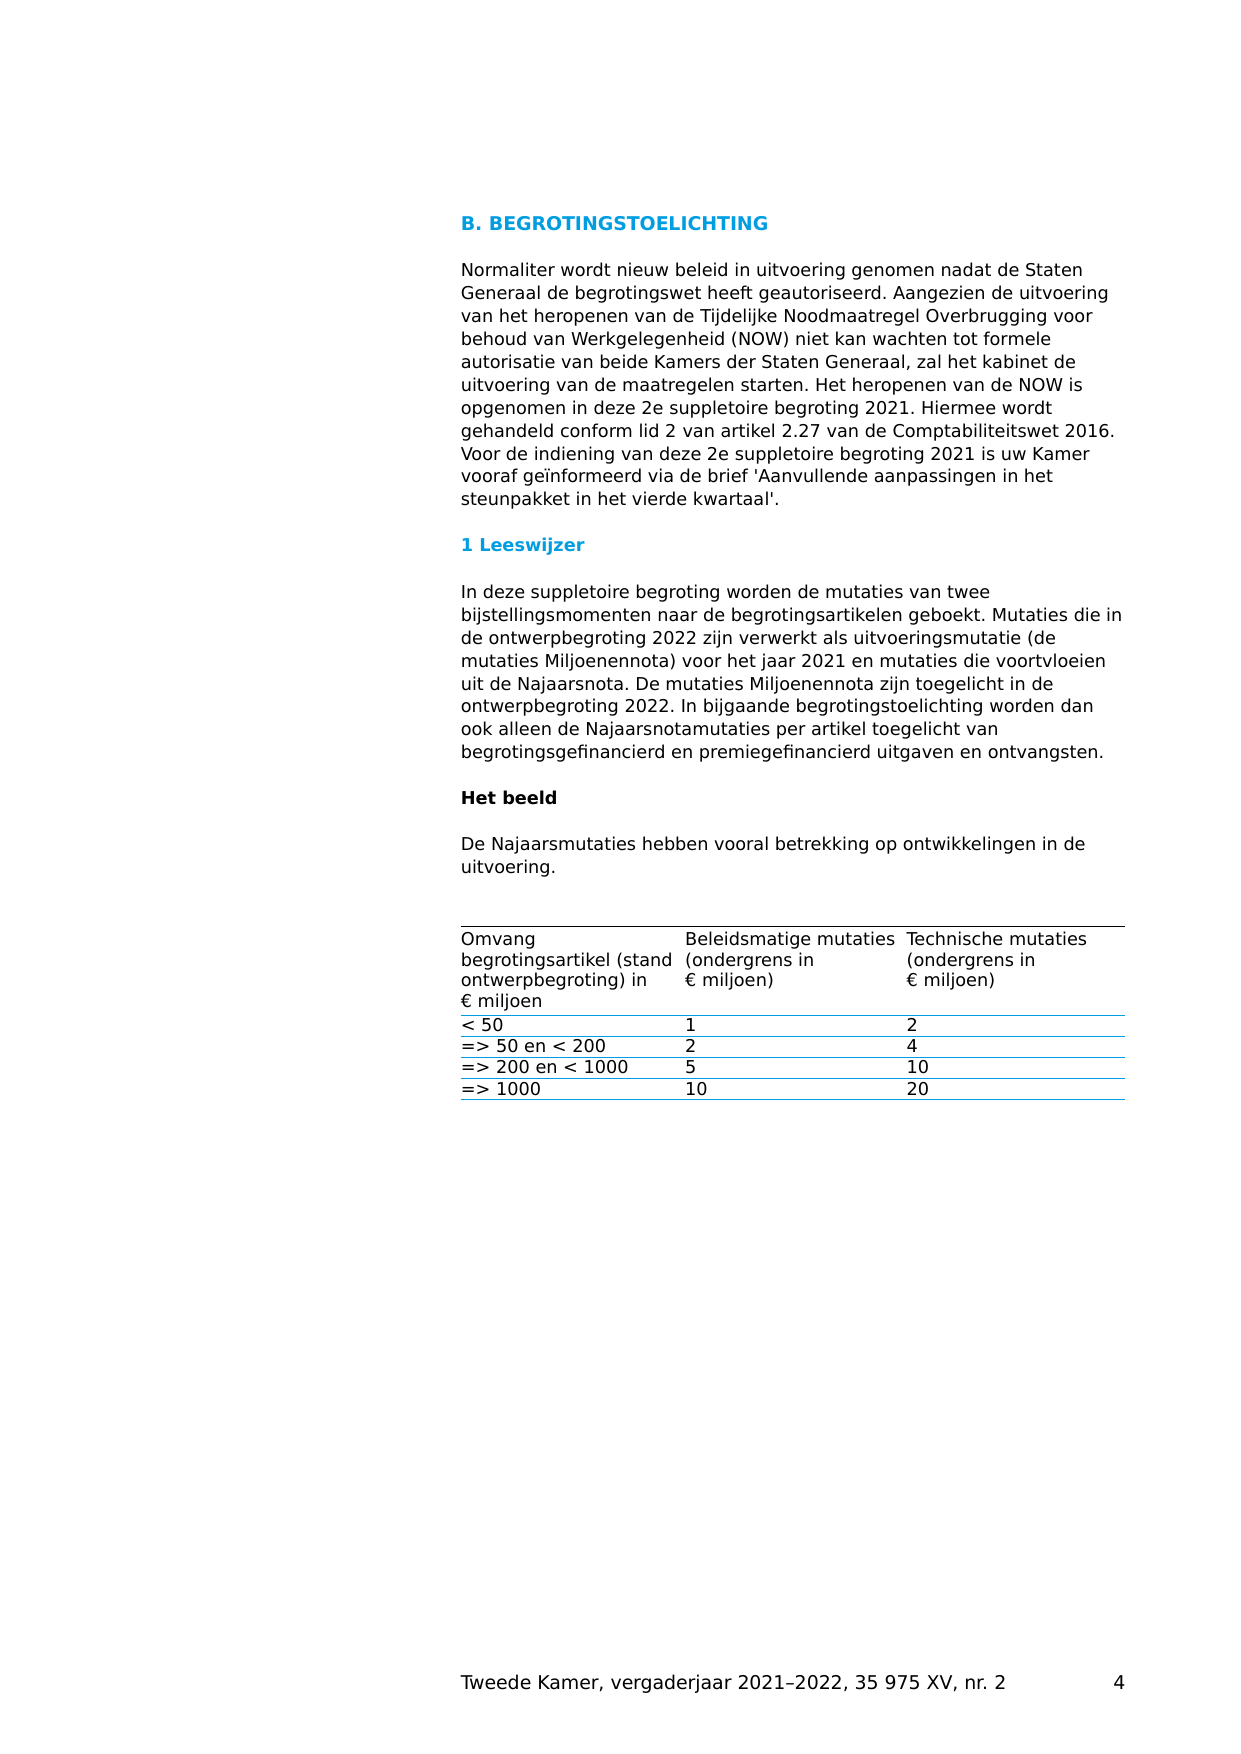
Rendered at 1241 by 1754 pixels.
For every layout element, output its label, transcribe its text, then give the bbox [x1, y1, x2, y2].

table_cell => 50 en < 200 [461, 1037, 682, 1057]
table_cell < 50 [461, 1016, 682, 1036]
text In deze suppletoire begroting worden de mutaties van twee bijstellingsmomenten naar de begrotingsartikelen geboekt. Mutaties die in de ontwerpbegroting 2022 zijn verwerkt als uitvoeringsmutatie (de mutaties Miljoenennota) voor het jaar 2021 en mutaties die voortvloeien uit de Najaarsnota. De mutaties Miljoenennota zijn toegelicht in de ontwerpbegroting 2022. In bijgaande begrotingstoelichting worden dan ook alleen de Najaarsnotamutaties per artikel toegelicht van begrotingsgefinancierd en premiegefinancierd uitgaven en ontvangsten. [461, 580, 1125, 763]
text De Najaarsmutaties hebben vooral betrekking op ontwikkelingen in de uitvoering. [461, 832, 1125, 878]
title 1 Leeswijzer [461, 533, 1125, 556]
table_cell => 200 en < 1000 [461, 1058, 682, 1078]
table_cell Beleidsmatige mutaties (ondergrens in € miljoen) [682, 927, 903, 1014]
text Het beeld [461, 786, 1125, 809]
table_cell 20 [904, 1079, 1125, 1099]
table_cell 10 [682, 1079, 903, 1099]
table_cell 2 [682, 1037, 903, 1057]
table_cell => 1000 [461, 1079, 682, 1099]
table_cell 5 [682, 1058, 903, 1078]
table_cell Omvang begrotingsartikel (stand ontwerpbegroting) in € miljoen [461, 927, 682, 1014]
table_cell 4 [904, 1037, 1125, 1057]
text Normaliter wordt nieuw beleid in uitvoering genomen nadat de Staten Generaal de begrotingswet heeft geautoriseerd. Aangezien de uitvoering van het heropenen van de Tijdelijke Noodmaatregel Overbrugging voor behoud van Werkgelegenheid (NOW) niet kan wachten tot formele autorisatie van beide Kamers der Staten Generaal, zal het kabinet de uitvoering van de maatregelen starten. Het heropenen van de NOW is opgenomen in deze 2e suppletoire begroting 2021. Hiermee wordt gehandeld conform lid 2 van artikel 2.27 van de Comptabiliteitswet 2016. Voor de indiening van deze 2e suppletoire begroting 2021 is uw Kamer vooraf geïnformeerd via de brief 'Aanvullende aanpassingen in het steunpakket in het vierde kwartaal'. [461, 258, 1125, 510]
table_cell 10 [904, 1058, 1125, 1078]
table_header Tabel 2 Ondergrenzen conform RBV [461, 901, 1125, 926]
table_cell 2 [904, 1016, 1125, 1036]
title B. BEGROTINGSTOELICHTING [461, 213, 1125, 235]
table_cell Technische mutaties (ondergrens in € miljoen) [904, 927, 1125, 1014]
table_cell 1 [682, 1016, 903, 1036]
